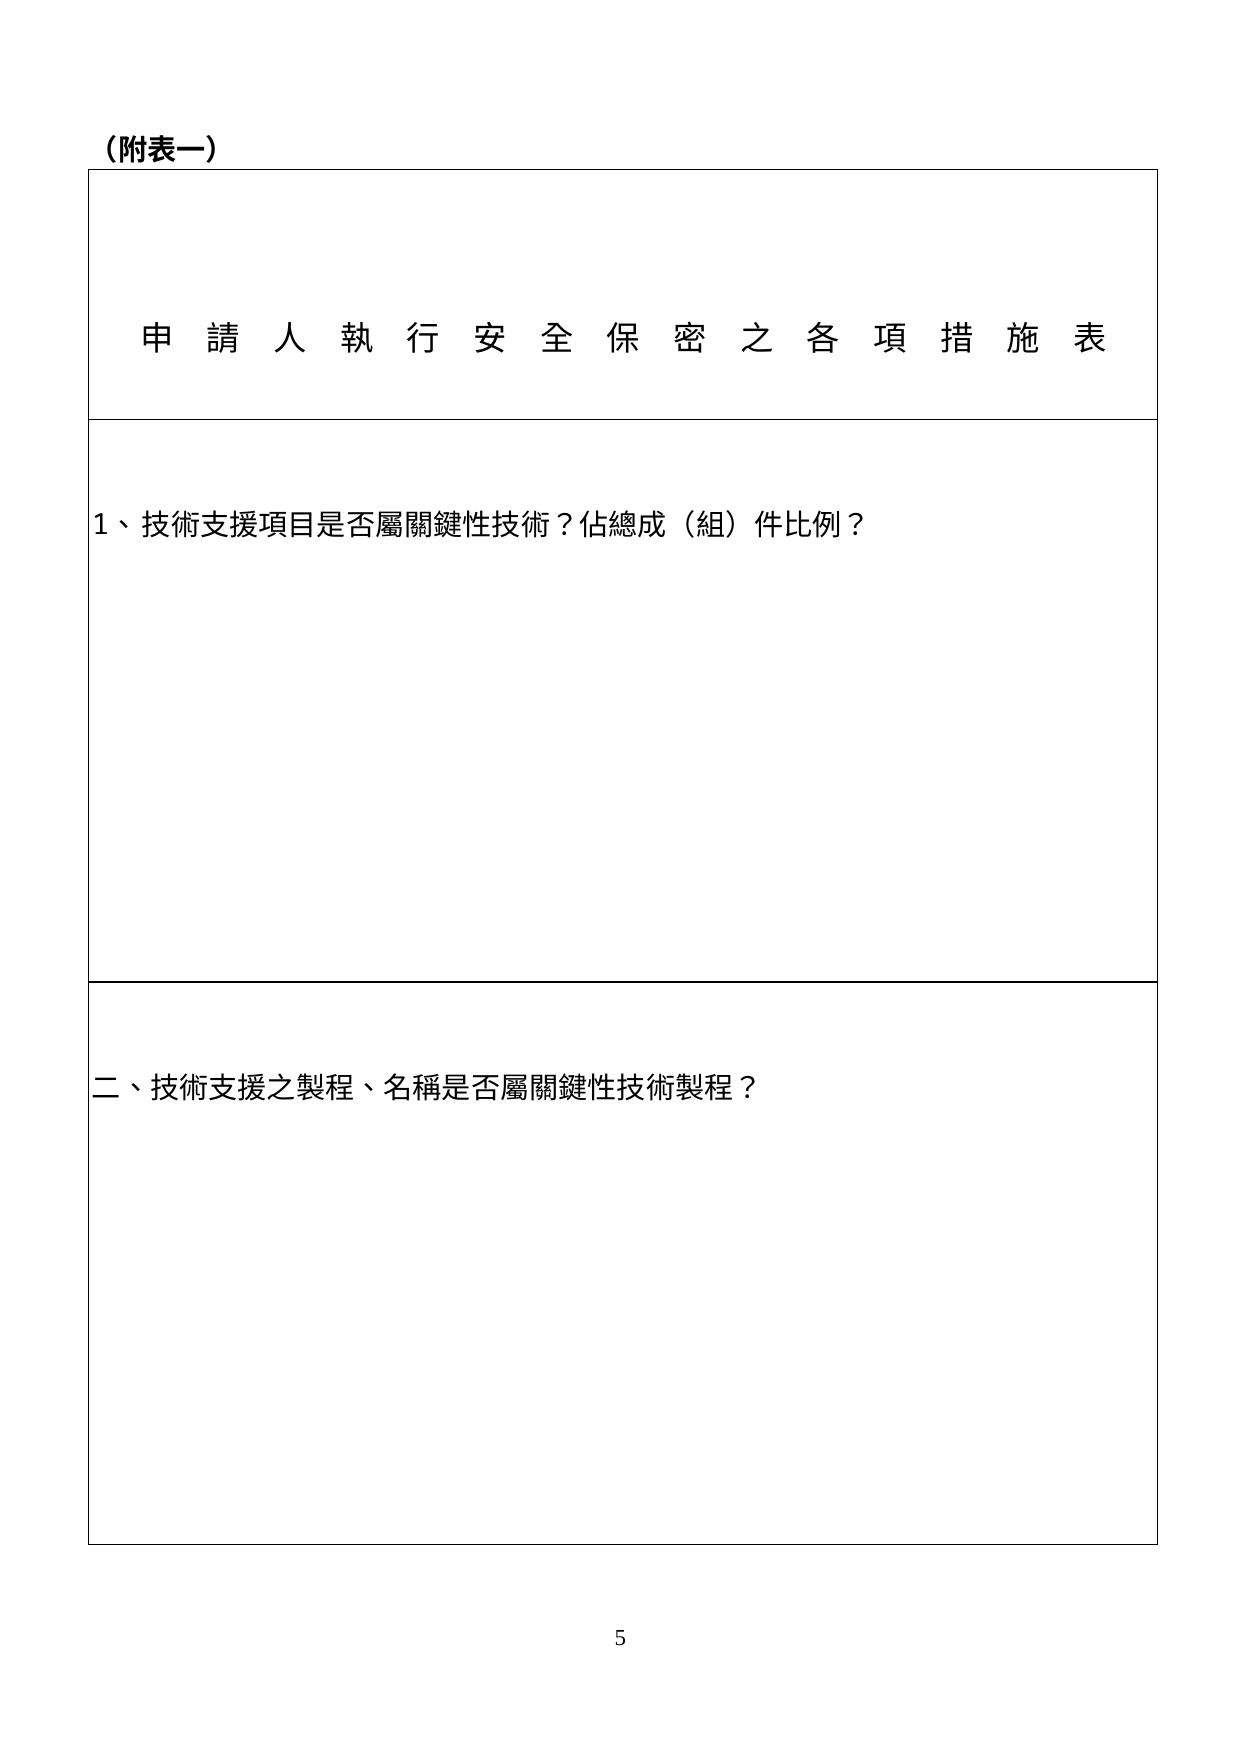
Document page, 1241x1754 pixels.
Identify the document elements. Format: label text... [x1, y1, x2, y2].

table_cell 技術支援項目是否屬關鍵性技術？佔總成（組）件比例？ [89, 420, 1157, 981]
table_header 申 請 人 執 行 安 全 保 密 之 各 項 措 施 表 [89, 170, 1157, 419]
table_cell 二、技術支援之製程、名稱是否屬關鍵性技術製程？ [89, 983, 1157, 1544]
text （附表一） [89, 106, 1152, 169]
